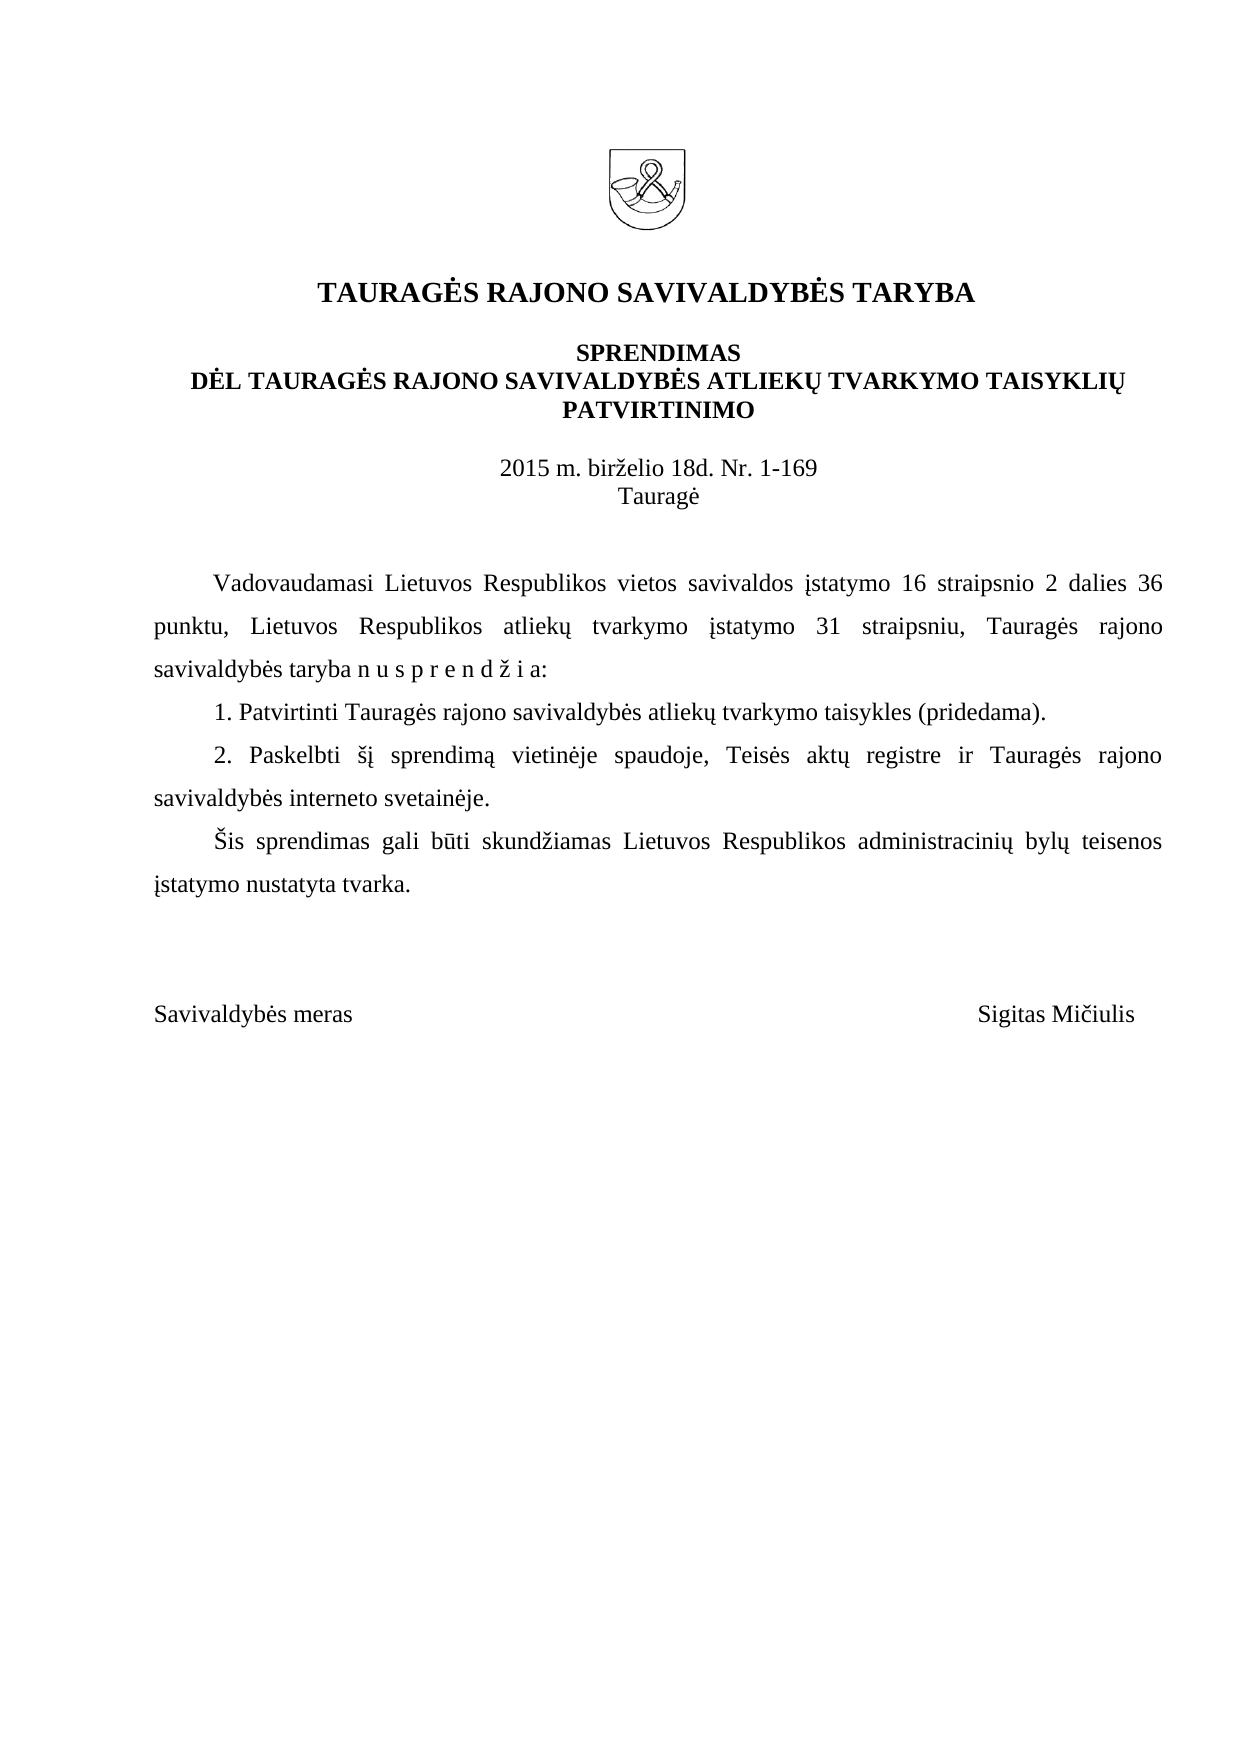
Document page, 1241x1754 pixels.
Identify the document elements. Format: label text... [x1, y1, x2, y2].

text DĖL TAURAGĖS RAJONO SAVIVALDYBĖS ATLIEKŲ TVARKYMO TAISYKLIŲ PATVIRTINIMO [153, 366, 1163, 424]
text Savivaldybės meras Sigitas Mičiulis [124, 999, 1139, 1028]
text SPRENDIMAS [153, 338, 1163, 366]
text Vadovaudamasi Lietuvos Respublikos vietos savivaldos įstatymo 16 straipsnio 2 dalies 36 punktu, Lietuvos Respublikos atliekų tvarkymo įstatymo 31 straipsniu, Tauragės rajono savivaldybės taryba n u s p r e n d ž i a: [153, 568, 1163, 683]
text Šis sprendimas gali būti skundžiamas Lietuvos Respublikos administracinių bylų teisenos įstatymo nustatyta tvarka. [153, 826, 1163, 898]
text TAURAGĖS RAJONO SAVIVALDYBĖS TARYBA [124, 275, 1139, 309]
text 2. Paskelbti šį sprendimą vietinėje spaudoje, Teisės aktų registre ir Tauragės rajono savivaldybės interneto svetainėje. [153, 740, 1163, 812]
text 2015 m. birželio 18d. Nr. 1-169 [153, 453, 1163, 481]
text Tauragė [153, 481, 1163, 510]
text 1. Patvirtinti Tauragės rajono savivaldybės atliekų tvarkymo taisykles (pridedama). [153, 697, 1163, 726]
